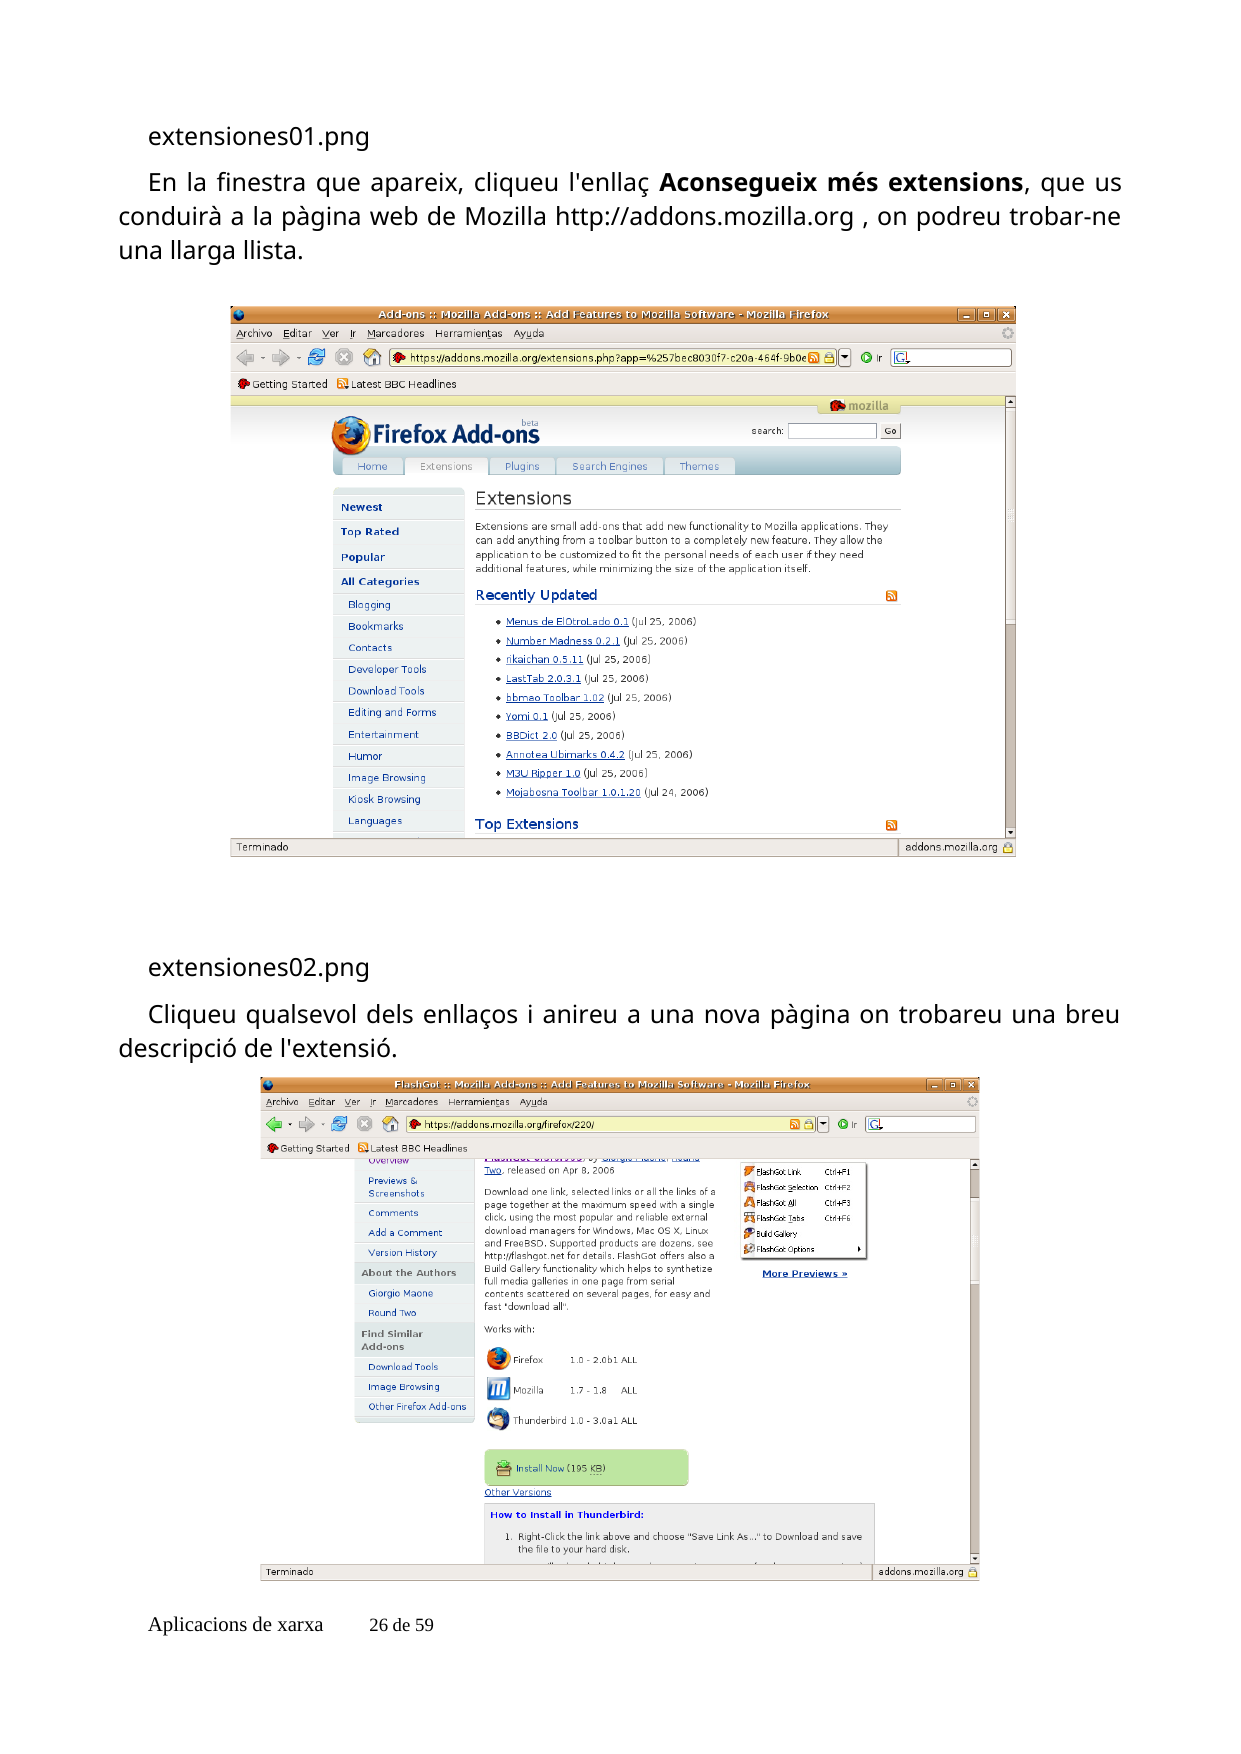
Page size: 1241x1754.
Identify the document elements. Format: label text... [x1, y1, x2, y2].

text Cliqueu qualsevol dels enllaços i anireu a una nova pàgina on trobareu una breu descripció de l'extensió. [118, 996, 1122, 1064]
text En la finestra que apareix, cliqueu l'enllaç Aconsegueix més extensions, que us conduirà a la pàgina web de Mozilla http://addons.mozilla.org , on podreu trobar-ne una llarga llista. [118, 165, 1122, 267]
picture [230, 306, 1016, 857]
picture [260, 1077, 980, 1581]
text extensiones02.png [118, 950, 1122, 984]
text extensiones01.png [118, 118, 1122, 152]
